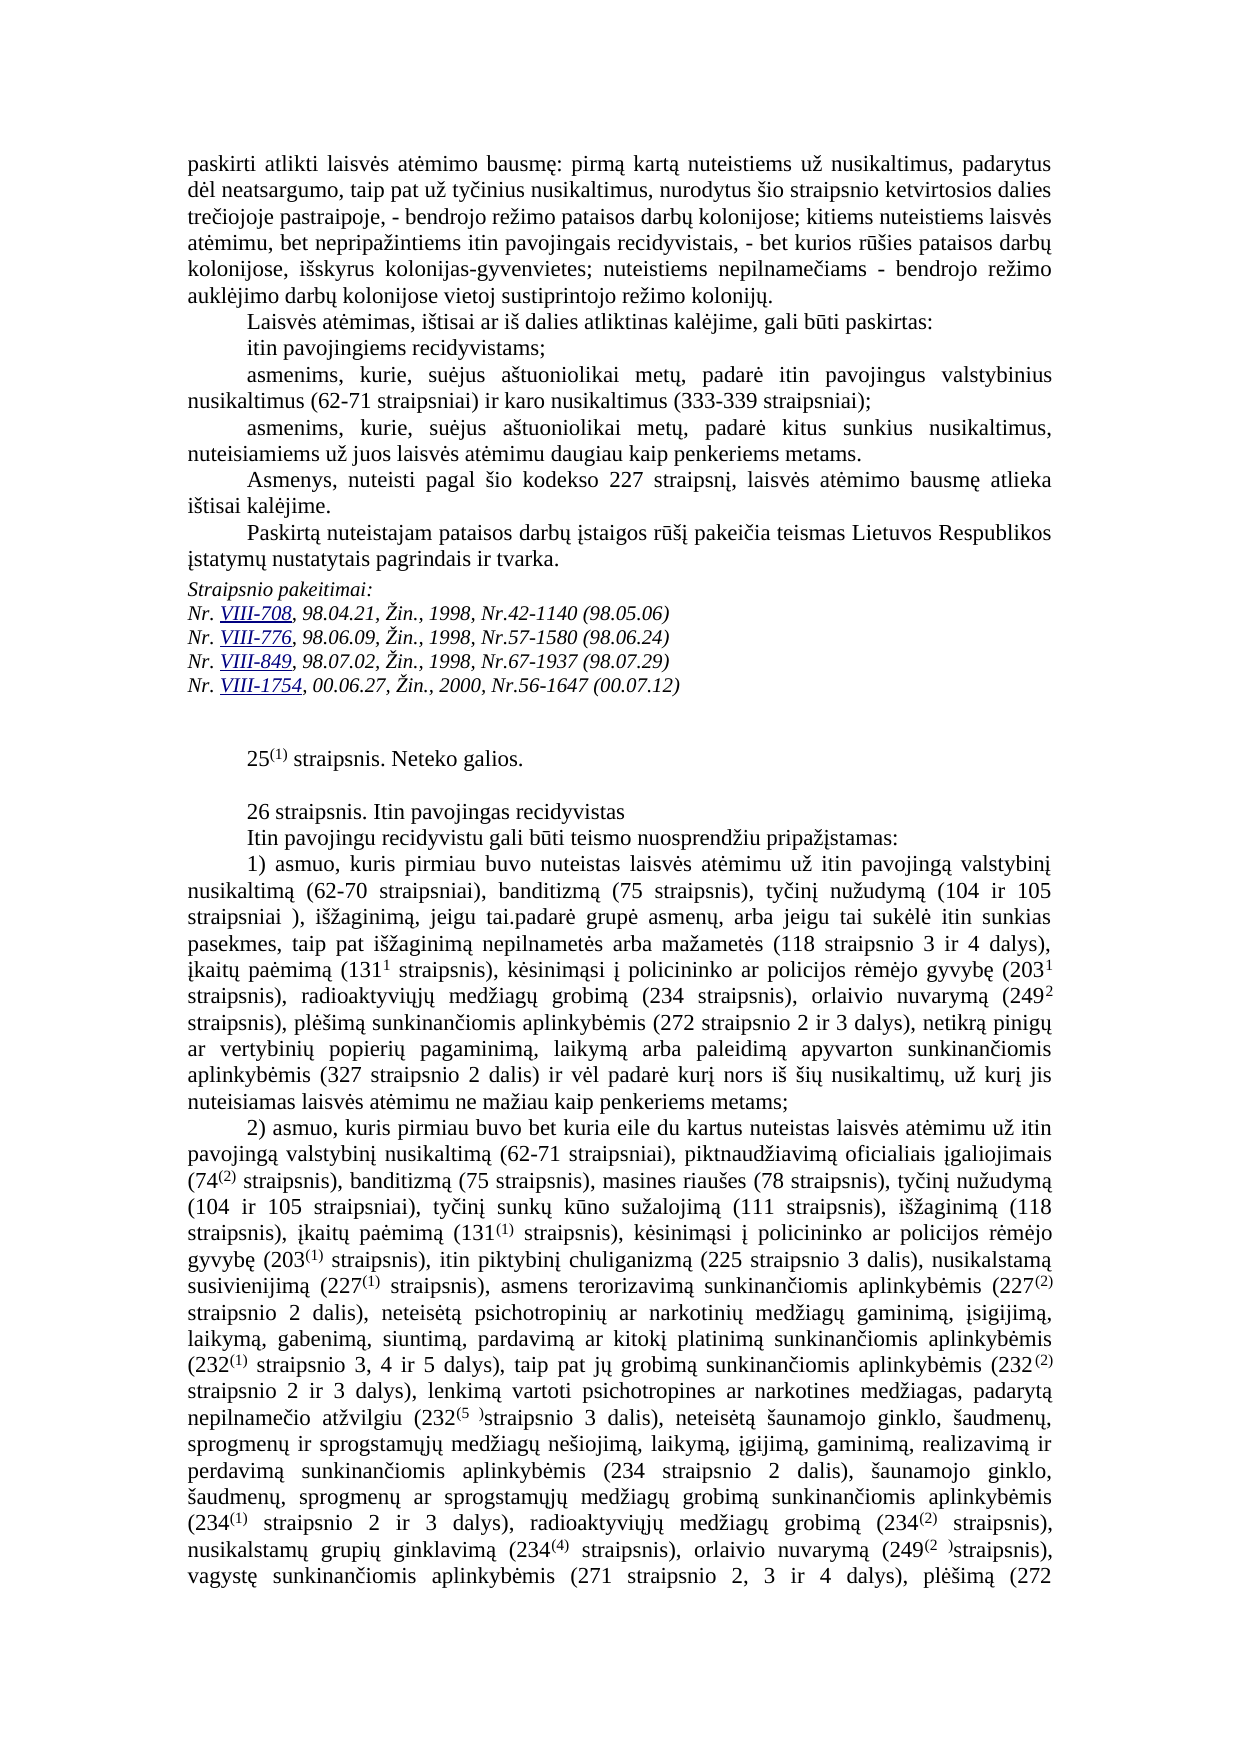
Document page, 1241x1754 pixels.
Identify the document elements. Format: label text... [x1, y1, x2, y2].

text Asmenys, nuteisti pagal šio kodekso 227 straipsnį, laisvės atėmimo bausmę atlieka ištisai kalėjime. [187, 466, 1053, 519]
text asmenims, kurie, suėjus aštuoniolikai metų, padarė kitus sunkius nusikaltimus, nuteisiamiems už juos laisvės atėmimu daugiau kaip penkeriems metams. [187, 413, 1053, 466]
text 1) asmuo, kuris pirmiau buvo nuteistas laisvės atėmimu už itin pavojingą valstybinį nusikaltimą (62-70 straipsniai), banditizmą (75 straipsnis), tyčinį nužudymą (104 ir 105 straipsniai ), išžaginimą, jeigu tai.padarė grupė asmenų, arba jeigu tai sukėlė itin sunkias pasekmes, taip pat išžaginimą nepilnametės arba mažametės (118 straipsnio 3 ir 4 dalys), įkaitų paėmimą (1311 straipsnis), kėsinimąsi į policininko ar policijos rėmėjo gyvybę (2031 straipsnis), radioaktyviųjų medžiagų grobimą (234 straipsnis), orlaivio nuvarymą (2492 straipsnis), plėšimą sunkinančiomis aplinkybėmis (272 straipsnio 2 ir 3 dalys), netikrą pinigų ar vertybinių popierių pagaminimą, laikymą arba paleidimą apyvarton sunkinančiomis aplinkybėmis (327 straipsnio 2 dalis) ir vėl padarė kurį nors iš šių nusikaltimų, už kurį jis nuteisiamas laisvės atėmimu ne mažiau kaip penkeriems metams; [187, 851, 1053, 1114]
text Nr. VIII-1754, 00.06.27, Žin., 2000, Nr.56-1647 (00.07.12) [187, 673, 1053, 697]
text 26 straipsnis. Itin pavojingas recidyvistas [187, 798, 1053, 824]
text paskirti atlikti laisvės atėmimo bausmę: pirmą kartą nuteistiems už nusikaltimus, padarytus dėl neatsargumo, taip pat už tyčinius nusikaltimus, nurodytus šio straipsnio ketvirtosios dalies trečiojoje pastraipoje, - bendrojo režimo pataisos darbų kolonijose; kitiems nuteistiems laisvės atėmimu, bet nepripažintiems itin pavojingais recidyvistais, - bet kurios rūšies pataisos darbų kolonijose, išskyrus kolonijas-gyvenvietes; nuteistiems nepilnamečiams - bendrojo režimo auklėjimo darbų kolonijose vietoj sustiprintojo režimo kolonijų. [187, 150, 1053, 308]
text Nr. VIII-708, 98.04.21, Žin., 1998, Nr.42-1140 (98.05.06) [187, 601, 1053, 625]
text Itin pavojingu recidyvistu gali būti teismo nuosprendžiu pripažįstamas: [187, 824, 1053, 851]
text 2) asmuo, kuris pirmiau buvo bet kuria eile du kartus nuteistas laisvės atėmimu už itin pavojingą valstybinį nusikaltimą (62-71 straipsniai), piktnaudžiavimą oficialiais įgaliojimais (74(2) straipsnis), banditizmą (75 straipsnis), masines riaušes (78 straipsnis), tyčinį nužudymą (104 ir 105 straipsniai), tyčinį sunkų kūno sužalojimą (111 straipsnis), išžaginimą (118 straipsnis), įkaitų paėmimą (131(1) straipsnis), kėsinimąsi į policininko ar policijos rėmėjo gyvybę (203(1) straipsnis), itin piktybinį chuliganizmą (225 straipsnio 3 dalis), nusikalstamą susivienijimą (227(1) straipsnis), asmens terorizavimą sunkinančiomis aplinkybėmis (227(2) straipsnio 2 dalis), neteisėtą psichotropinių ar narkotinių medžiagų gaminimą, įsigijimą, laikymą, gabenimą, siuntimą, pardavimą ar kitokį platinimą sunkinančiomis aplinkybėmis (232(1) straipsnio 3, 4 ir 5 dalys), taip pat jų grobimą sunkinančiomis aplinkybėmis (232(2) straipsnio 2 ir 3 dalys), lenkimą vartoti psichotropines ar narkotines medžiagas, padarytą nepilnamečio atžvilgiu (232(5 )straipsnio 3 dalis), neteisėtą šaunamojo ginklo, šaudmenų, sprogmenų ir sprogstamųjų medžiagų nešiojimą, laikymą, įgijimą, gaminimą, realizavimą ir perdavimą sunkinančiomis aplinkybėmis (234 straipsnio 2 dalis), šaunamojo ginklo, šaudmenų, sprogmenų ar sprogstamųjų medžiagų grobimą sunkinančiomis aplinkybėmis (234(1) straipsnio 2 ir 3 dalys), radioaktyviųjų medžiagų grobimą (234(2) straipsnis), nusikalstamų grupių ginklavimą (234(4) straipsnis), orlaivio nuvarymą (249(2 )straipsnis), vagystę sunkinančiomis aplinkybėmis (271 straipsnio 2, 3 ir 4 dalys), plėšimą (272 [187, 1114, 1053, 1588]
text Laisvės atėmimas, ištisai ar iš dalies atliktinas kalėjime, gali būti paskirtas: [187, 308, 1053, 334]
text Straipsnio pakeitimai: [187, 577, 1053, 601]
text Nr. VIII-849, 98.07.02, Žin., 1998, Nr.67-1937 (98.07.29) [187, 649, 1053, 673]
text asmenims, kurie, suėjus aštuoniolikai metų, padarė itin pavojingus valstybinius nusikaltimus (62-71 straipsniai) ir karo nusikaltimus (333-339 straipsniai); [187, 361, 1053, 413]
text Nr. VIII-776, 98.06.09, Žin., 1998, Nr.57-1580 (98.06.24) [187, 625, 1053, 649]
text Paskirtą nuteistajam pataisos darbų įstaigos rūšį pakeičia teismas Lietuvos Respublikos įstatymų nustatytais pagrindais ir tvarka. [187, 519, 1053, 572]
text itin pavojingiems recidyvistams; [187, 334, 1053, 361]
text 25(1) straipsnis. Neteko galios. [204, 745, 1053, 771]
